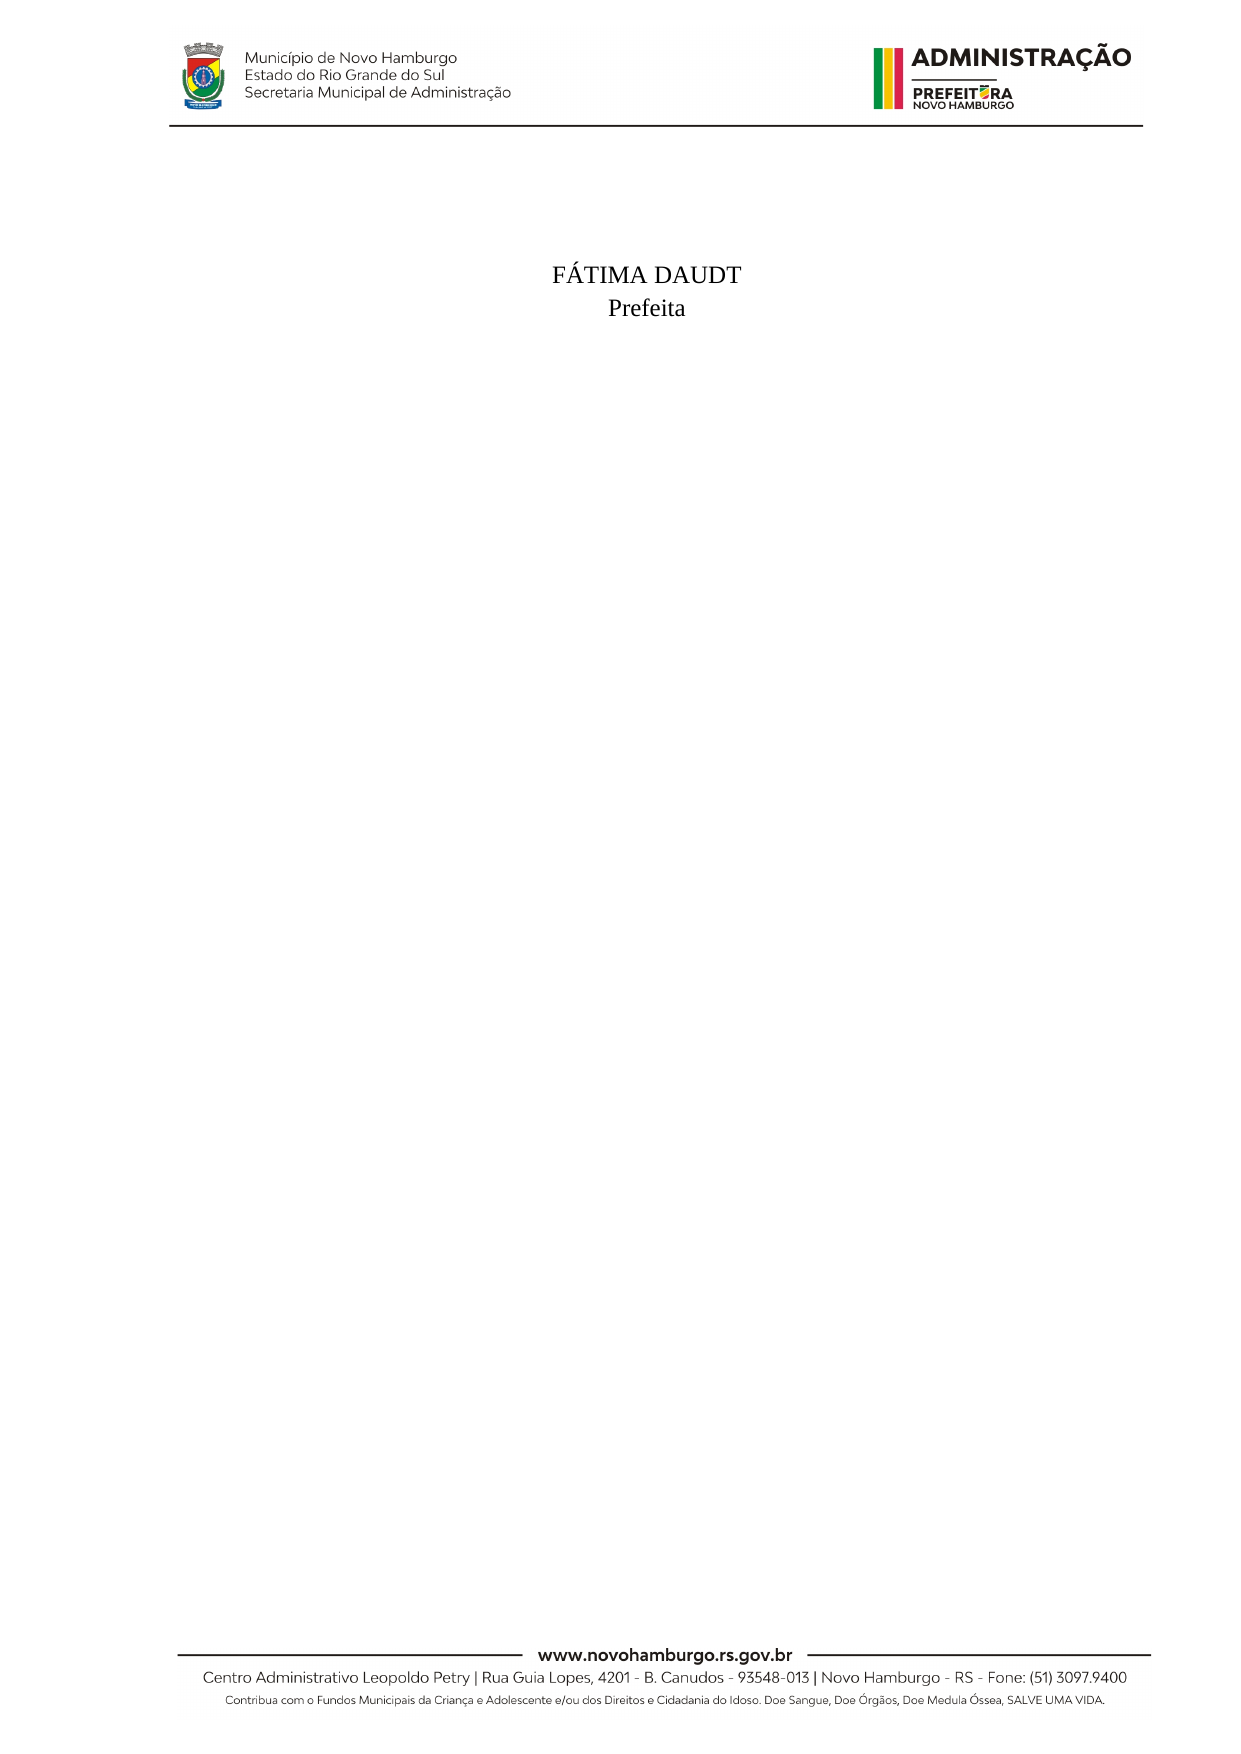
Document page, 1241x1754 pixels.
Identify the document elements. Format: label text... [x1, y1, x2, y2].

text Prefeita [177, 293, 1116, 322]
picture [169, 25, 1144, 127]
text FÁTIMA DAUDT [177, 260, 1116, 289]
picture [177, 1648, 1152, 1720]
